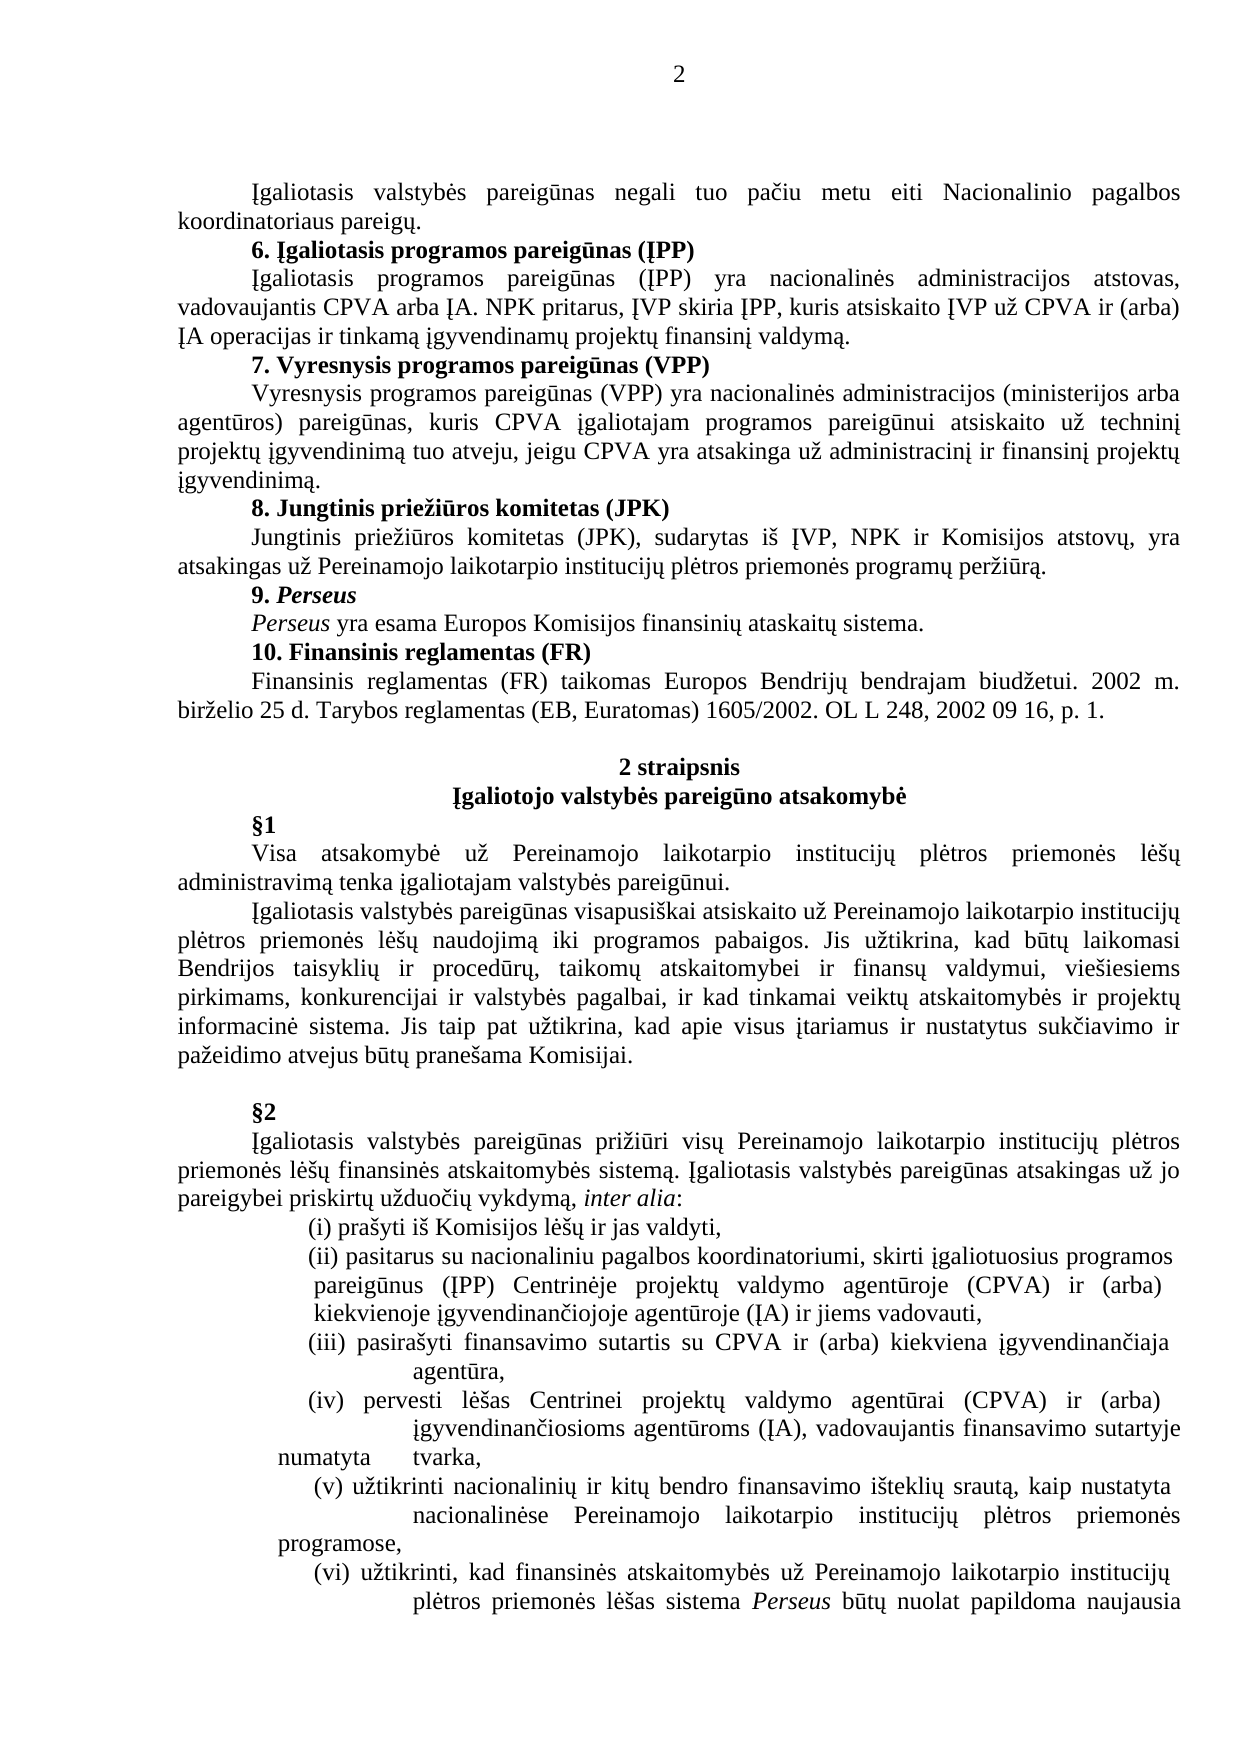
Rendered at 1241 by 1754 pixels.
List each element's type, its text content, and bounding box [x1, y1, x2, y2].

text 9. Perseus [177, 580, 1181, 608]
text (iv) pervesti lėšas Centrinei projektų valdymo agentūrai (CPVA) ir (arba) įgyvendinančiosioms agentūroms (ĮA), vadovaujantis finansavimo sutartyje numatyta tvarka, [278, 1385, 1181, 1471]
text 10. Finansinis reglamentas (FR) [177, 637, 1181, 666]
text (iii) pasirašyti finansavimo sutartis su CPVA ir (arba) kiekviena įgyvendinančiaja agentūra, [278, 1327, 1181, 1385]
text Įgaliotasis valstybės pareigūnas negali tuo pačiu metu eiti Nacionalinio pagalbos koordinatoriaus pareigų. [177, 177, 1181, 235]
text 8. Jungtinis priežiūros komitetas (JPK) [177, 493, 1181, 522]
text (i) prašyti iš Komisijos lėšų ir jas valdyti, [278, 1212, 1181, 1241]
text §1 [177, 810, 1181, 838]
text Finansinis reglamentas (FR) taikomas Europos Bendrijų bendrajam biudžetui. 2002 m. birželio 25 d. Tarybos reglamentas (EB, Euratomas) 1605/2002. OL L 248, 2002 09 16, p. 1. [177, 666, 1181, 723]
text Jungtinis priežiūros komitetas (JPK), sudarytas iš ĮVP, NPK ir Komisijos atstovų, yra atsakingas už Pereinamojo laikotarpio institucijų plėtros priemonės programų peržiūrą. [177, 522, 1181, 580]
text Įgaliotasis programos pareigūnas (ĮPP) yra nacionalinės administracijos atstovas, vadovaujantis CPVA arba ĮA. NPK pritarus, ĮVP skiria ĮPP, kuris atsiskaito ĮVP už CPVA ir (arba) ĮA operacijas ir tinkamą įgyvendinamų projektų finansinį valdymą. [177, 263, 1181, 350]
text Įgaliotojo valstybės pareigūno atsakomybė [177, 781, 1181, 810]
text (v) užtikrinti nacionalinių ir kitų bendro finansavimo išteklių srautą, kaip nustatyta nacionalinėse Pereinamojo laikotarpio institucijų plėtros priemonės programose, [278, 1471, 1181, 1557]
text 6. Įgaliotasis programos pareigūnas (ĮPP) [177, 235, 1181, 263]
text Įgaliotasis valstybės pareigūnas prižiūri visų Pereinamojo laikotarpio institucijų plėtros priemonės lėšų finansinės atskaitomybės sistemą. Įgaliotasis valstybės pareigūnas atsakingas už jo pareigybei priskirtų užduočių vykdymą, inter alia: [177, 1126, 1181, 1212]
text 2 straipsnis [177, 752, 1181, 781]
text Visa atsakomybė už Pereinamojo laikotarpio institucijų plėtros priemonės lėšų administravimą tenka įgaliotajam valstybės pareigūnui. [177, 838, 1181, 896]
text Perseus yra esama Europos Komisijos finansinių ataskaitų sistema. [177, 608, 1181, 637]
text Įgaliotasis valstybės pareigūnas visapusiškai atsiskaito už Pereinamojo laikotarpio institucijų plėtros priemonės lėšų naudojimą iki programos pabaigos. Jis užtikrina, kad būtų laikomasi Bendrijos taisyklių ir procedūrų, taikomų atskaitomybei ir finansų valdymui, viešiesiems pirkimams, konkurencijai ir valstybės pagalbai, ir kad tinkamai veiktų atskaitomybės ir projektų informacinė sistema. Jis taip pat užtikrina, kad apie visus įtariamus ir nustatytus sukčiavimo ir pažeidimo atvejus būtų pranešama Komisijai. [177, 896, 1181, 1068]
text (vi) užtikrinti, kad finansinės atskaitomybės už Pereinamojo laikotarpio institucijų plėtros priemonės lėšas sistema Perseus būtų nuolat papildoma naujausia [278, 1557, 1181, 1615]
text §2 [177, 1097, 1181, 1126]
text 7. Vyresnysis programos pareigūnas (VPP) [177, 350, 1181, 378]
text (ii) pasitarus su nacionaliniu pagalbos koordinatoriumi, skirti įgaliotuosius programos pareigūnus (ĮPP) Centrinėje projektų valdymo agentūroje (CPVA) ir (arba) kiekvienoje įgyvendinančiojoje agentūroje (ĮA) ir jiems vadovauti, [278, 1241, 1181, 1327]
text Vyresnysis programos pareigūnas (VPP) yra nacionalinės administracijos (ministerijos arba agentūros) pareigūnas, kuris CPVA įgaliotajam programos pareigūnui atsiskaito už techninį projektų įgyvendinimą tuo atveju, jeigu CPVA yra atsakinga už administracinį ir finansinį projektų įgyvendinimą. [177, 378, 1181, 493]
